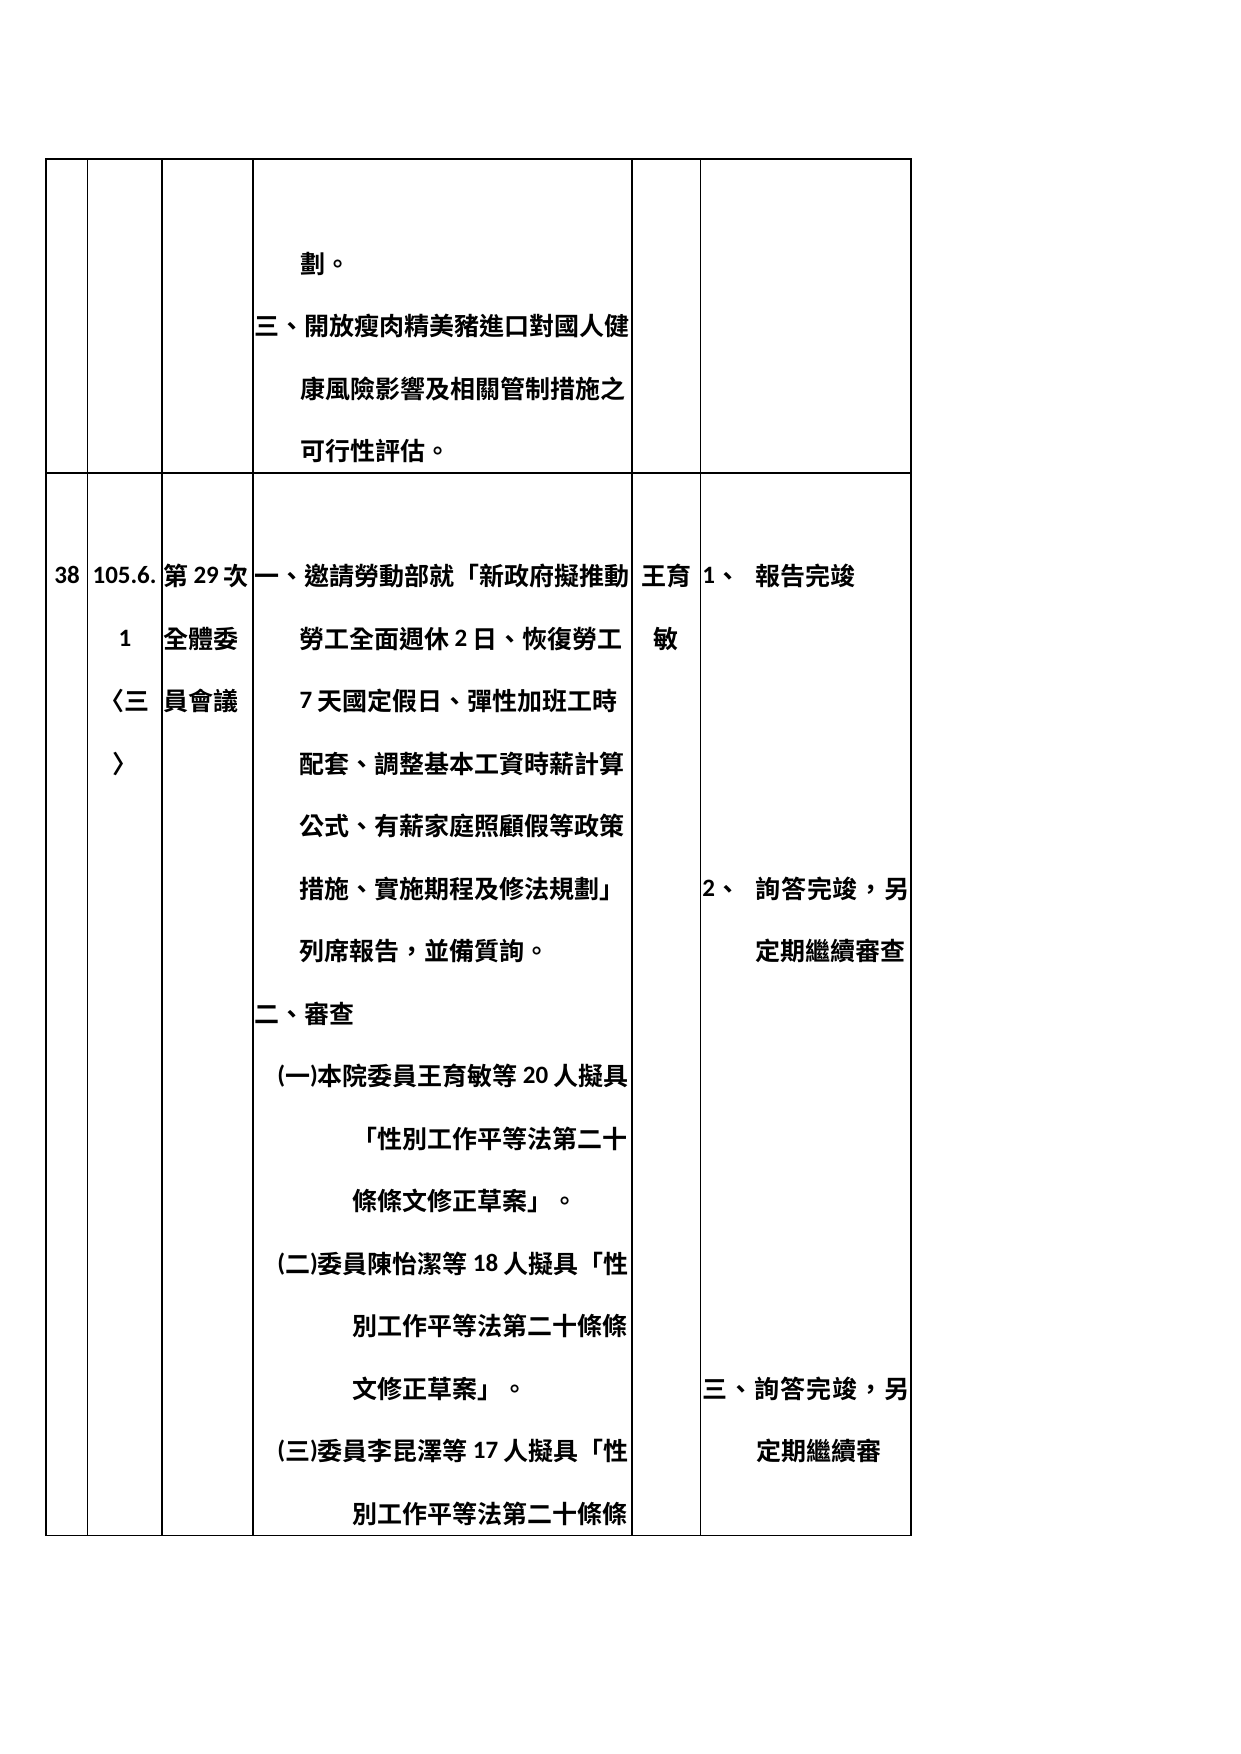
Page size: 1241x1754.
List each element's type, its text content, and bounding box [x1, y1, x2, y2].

table_cell 105.6.1 〈三〉 [88, 474, 161, 1535]
table_cell [701, 160, 910, 472]
table_cell [47, 160, 87, 472]
table_cell 第29次全體委員會議 [163, 474, 252, 1535]
table_cell 38 [47, 474, 87, 1535]
table_cell 一、邀請勞動部就「新政府擬推動勞工全面週休2日、恢復勞工7天國定假日、彈性加班工時配套、調整基本工資時薪計算公式、有薪家庭照顧假等政策措施、實施期程及修法規劃」列席報告，並備質詢。 二、審查 (一)本院委員王育敏等20人擬具「性別工作平等法第二十條條文修正草案」。 (二)委員陳怡潔等18人擬具「性別工作平等法第二十條條文修正草案」。 (三)委員李昆澤等17人擬具「性別工作平等法第二十條條 [254, 474, 631, 1535]
table_cell 劃。 三、開放瘦肉精美豬進口對國人健康風險影響及相關管制措施之可行性評估。 [254, 160, 631, 472]
table_cell [633, 160, 700, 472]
table_cell [163, 160, 252, 472]
table_cell 王育敏 [633, 474, 700, 1535]
table_cell 報告完竣 詢答完竣，另定期繼續審查 三、詢答完竣，另定期繼續審 [701, 474, 910, 1535]
table_cell [88, 160, 161, 472]
